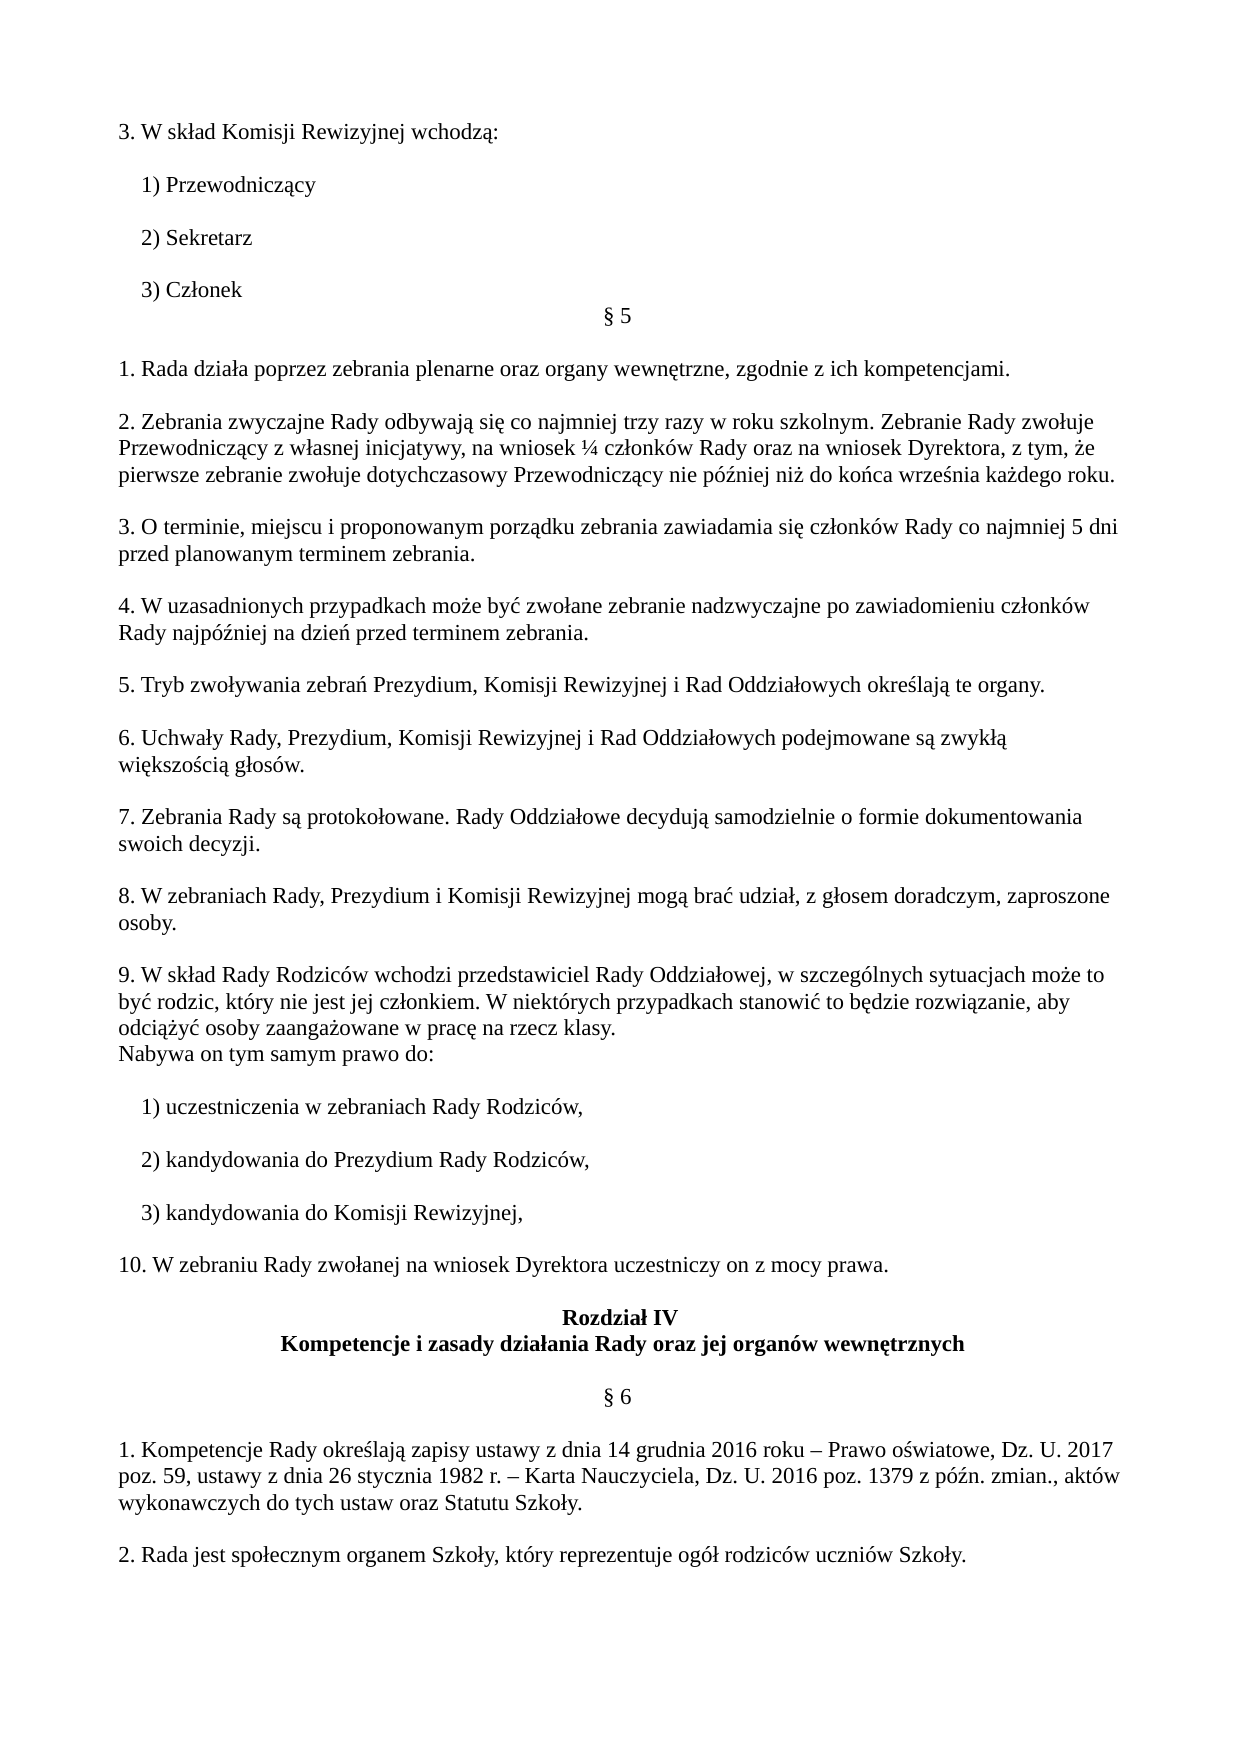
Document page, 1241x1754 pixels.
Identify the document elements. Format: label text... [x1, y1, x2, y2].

text Kompetencje i zasady działania Rady oraz jej organów wewnętrznych [118, 1330, 1122, 1357]
text 3) kandydowania do Komisji Rewizyjnej, [118, 1199, 1122, 1225]
text 8. W zebraniach Rady, Prezydium i Komisji Rewizyjnej mogą brać udział, z głosem doradczym, zaproszone osoby. [118, 882, 1122, 935]
text Rozdział IV [118, 1304, 1122, 1330]
text Nabywa on tym samym prawo do: [118, 1041, 1122, 1067]
text 2) kandydowania do Prezydium Rady Rodziców, [118, 1146, 1122, 1172]
text 3) Członek [118, 276, 1122, 303]
text 3. W skład Komisji Rewizyjnej wchodzą: [118, 118, 1122, 144]
text 1. Rada działa poprzez zebrania plenarne oraz organy wewnętrzne, zgodnie z ich kompetencjami. [118, 355, 1122, 382]
text § 6 [118, 1383, 1122, 1409]
text 1. Kompetencje Rady określają zapisy ustawy z dnia 14 grudnia 2016 roku – Prawo oświatowe, Dz. U. 2017 poz. 59, ustawy z dnia 26 stycznia 1982 r. – Karta Nauczyciela, Dz. U. 2016 poz. 1379 z późn. zmian., aktów wykonawczych do tych ustaw oraz Statutu Szkoły. [118, 1436, 1122, 1515]
text 1) Przewodniczący [118, 171, 1122, 197]
text 9. W skład Rady Rodziców wchodzi przedstawiciel Rady Oddziałowej, w szczególnych sytuacjach może to być rodzic, który nie jest jej członkiem. W niektórych przypadkach stanowić to będzie rozwiązanie, aby odciążyć osoby zaangażowane w pracę na rzecz klasy. [118, 961, 1122, 1041]
text 7. Zebrania Rady są protokołowane. Rady Oddziałowe decydują samodzielnie o formie dokumentowania swoich decyzji. [118, 803, 1122, 856]
text 5. Tryb zwoływania zebrań Prezydium, Komisji Rewizyjnej i Rad Oddziałowych określają te organy. [118, 672, 1122, 698]
text § 5 [118, 303, 1122, 329]
text 3. O terminie, miejscu i proponowanym porządku zebrania zawiadamia się członków Rady co najmniej 5 dni przed planowanym terminem zebrania. [118, 513, 1122, 566]
text 4. W uzasadnionych przypadkach może być zwołane zebranie nadzwyczajne po zawiadomieniu członków Rady najpóźniej na dzień przed terminem zebrania. [118, 592, 1122, 645]
text 10. W zebraniu Rady zwołanej na wniosek Dyrektora uczestniczy on z mocy prawa. [118, 1251, 1122, 1278]
text 6. Uchwały Rady, Prezydium, Komisji Rewizyjnej i Rad Oddziałowych podejmowane są zwykłą większością głosów. [118, 724, 1122, 777]
text 1) uczestniczenia w zebraniach Rady Rodziców, [118, 1093, 1122, 1119]
text 2) Sekretarz [118, 223, 1122, 250]
text 2. Rada jest społecznym organem Szkoły, który reprezentuje ogół rodziców uczniów Szkoły. [118, 1541, 1122, 1568]
text 2. Zebrania zwyczajne Rady odbywają się co najmniej trzy razy w roku szkolnym. Zebranie Rady zwołuje Przewodniczący z własnej inicjatywy, na wniosek ¼ członków Rady oraz na wniosek Dyrektora, z tym, że pierwsze zebranie zwołuje dotychczasowy Przewodniczący nie później niż do końca września każdego roku. [118, 408, 1122, 487]
